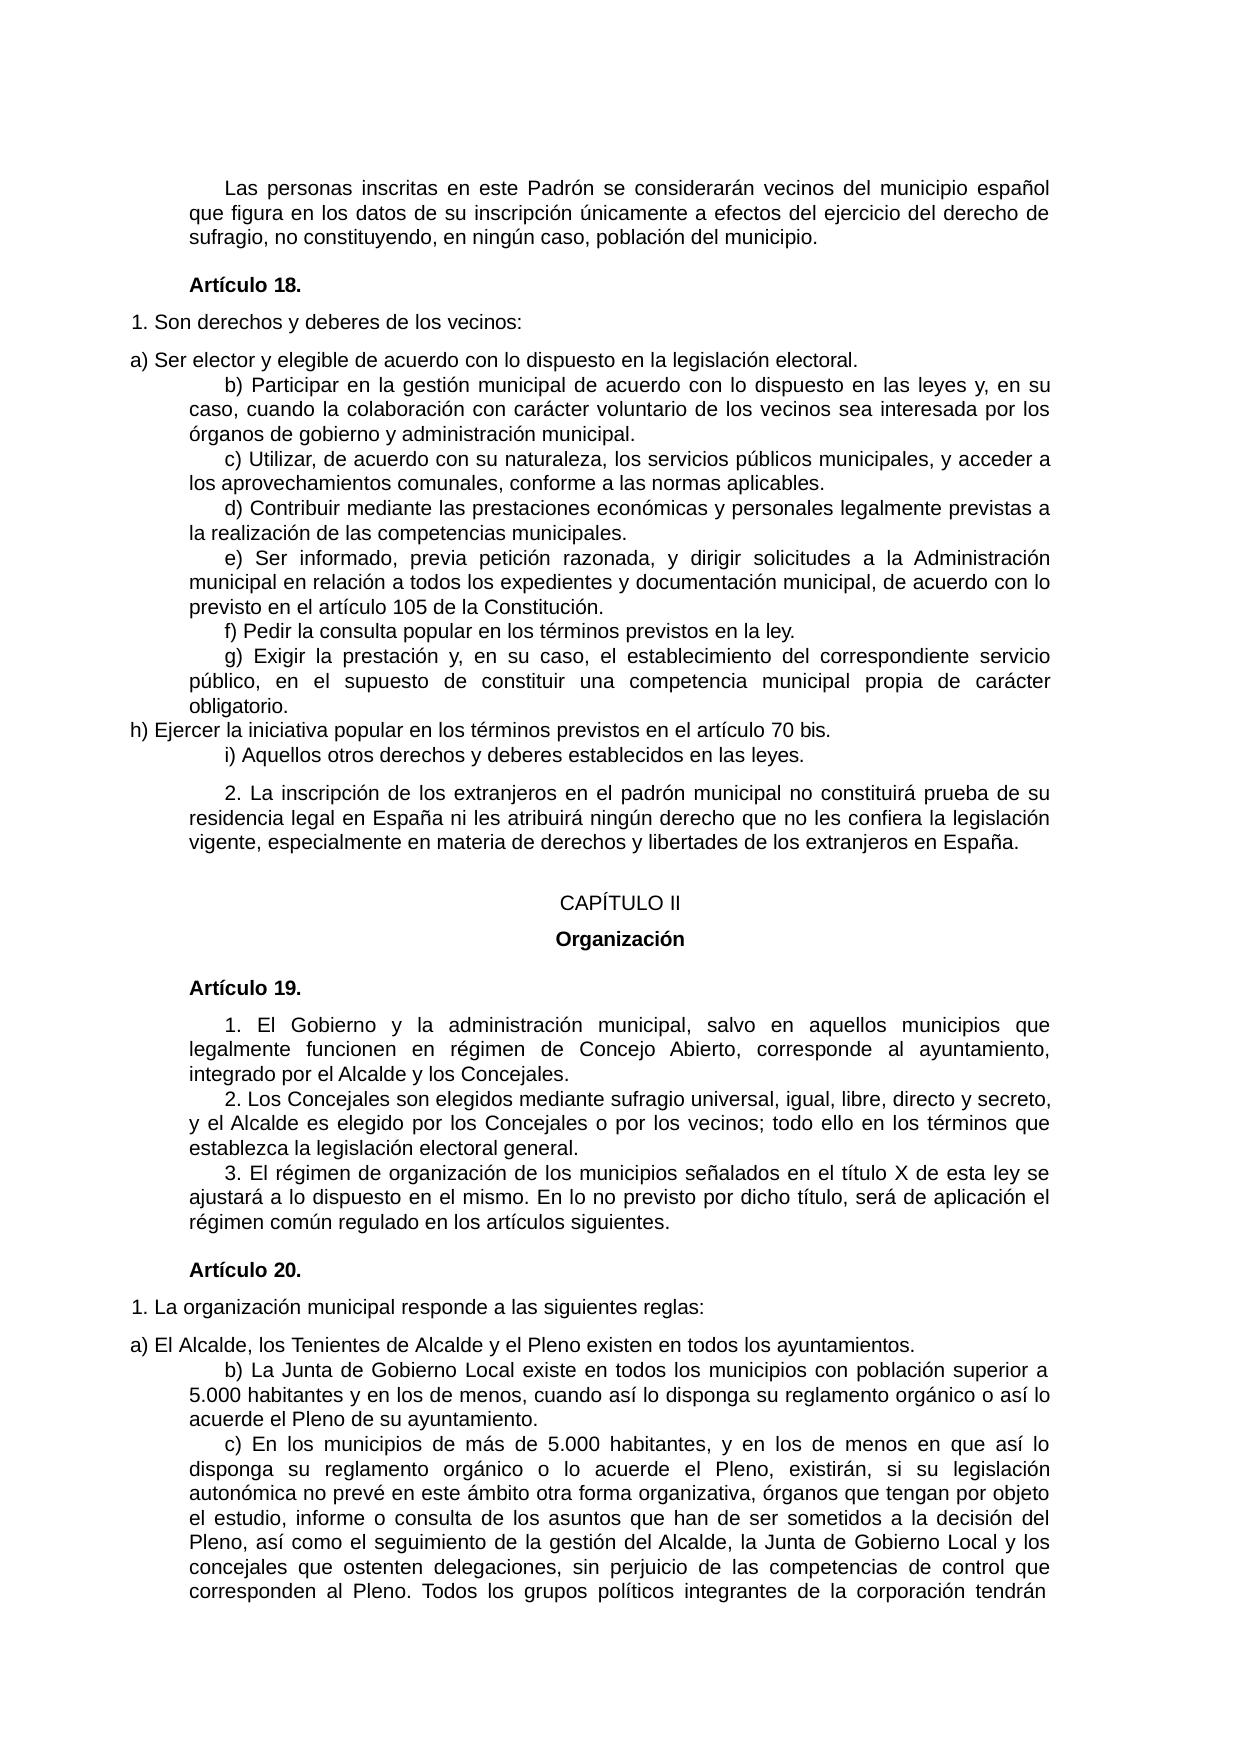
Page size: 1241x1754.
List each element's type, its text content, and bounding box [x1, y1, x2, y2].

list Aquellos otros derechos y deberes establecidos en las leyes. [224, 743, 1167, 767]
list Exigir la prestación y, en su caso, el establecimiento del correspondiente servicio público, en el supuesto de constituir una competencia municipal propia de carácter obligatorio. [189, 644, 1051, 717]
list Los Concejales son elegidos mediante sufragio universal, igual, libre, directo y secreto, y el Alcalde es elegido por los Concejales o por los vecinos; todo ello en los términos que establezca la legislación electoral general. [189, 1087, 1051, 1160]
list Pedir la consulta popular en los términos previstos en la ley. [224, 619, 1167, 643]
text 5.000 habitantes y en los de menos, cuando así lo disponga su reglamento orgánico o así lo acuerde el Pleno de su ayuntamiento. [189, 1382, 1051, 1431]
text Artículo 20. [189, 1258, 1167, 1282]
list Utilizar, de acuerdo con su naturaleza, los servicios públicos municipales, y acceder a los aprovechamientos comunales, conforme a las normas aplicables. [189, 447, 1052, 495]
list Participar en la gestión municipal de acuerdo con lo dispuesto en las leyes y, en su caso, cuando la colaboración con carácter voluntario de los vecinos sea interesada por los órganos de gobierno y administración municipal. [189, 373, 1052, 446]
list El Alcalde, los Tenientes de Alcalde y el Pleno existen en todos los ayuntamientos. [130, 1332, 1167, 1356]
list Contribuir mediante las prestaciones económicas y personales legalmente previstas a la realización de las competencias municipales. [189, 496, 1051, 544]
list El Gobierno y la administración municipal, salvo en aquellos municipios que legalmente funcionen en régimen de Concejo Abierto, corresponde al ayuntamiento, integrado por el Alcalde y los Concejales. [189, 1012, 1052, 1086]
text Las personas inscritas en este Padrón se considerarán vecinos del municipio español que figura en los datos de su inscripción únicamente a efectos del ejercicio del derecho de sufragio, no constituyendo, en ningún caso, población del municipio. [189, 176, 1051, 249]
list Ser elector y elegible de acuerdo con lo dispuesto en la legislación electoral. [130, 348, 1167, 372]
list Ser informado, previa petición razonada, y dirigir solicitudes a la Administración municipal en relación a todos los expedientes y documentación municipal, de acuerdo con lo previsto en el artículo 105 de la Constitución. [189, 545, 1051, 618]
list La inscripción de los extranjeros en el padrón municipal no constituirá prueba de su residencia legal en España ni les atribuirá ningún derecho que no les confiera la legislación vigente, especialmente en materia de derechos y libertades de los extranjeros en España. [189, 781, 1051, 854]
list Ejercer la iniciativa popular en los términos previstos en el artículo 70 bis. [130, 718, 1167, 742]
text CAPÍTULO II [390, 890, 851, 914]
text Artículo 19. [189, 976, 1167, 1000]
text Organización [390, 927, 851, 951]
list En los municipios de más de 5.000 habitantes, y en los de menos en que así lo disponga su reglamento orgánico o lo acuerde el Pleno, existirán, si su legislación autonómica no prevé en este ámbito otra forma organizativa, órganos que tengan por objeto el estudio, informe o consulta de los asuntos que han de ser sometidos a la decisión del Pleno, así como el seguimiento de la gestión del Alcalde, la Junta de Gobierno Local y los concejales que ostenten delegaciones, sin perjuicio de las competencias de control que corresponden al Pleno. Todos los grupos políticos integrantes de la corporación tendrán [189, 1432, 1052, 1603]
list La Junta de Gobierno Local existe en todos los municipios con población superior a [224, 1357, 1167, 1381]
list Son derechos y deberes de los vecinos: [131, 310, 1167, 334]
list El régimen de organización de los municipios señalados en el título X de esta ley se ajustará a lo dispuesto en el mismo. En lo no previsto por dicho título, será de aplicación el régimen común regulado en los artículos siguientes. [189, 1161, 1052, 1234]
list La organización municipal responde a las siguientes reglas: [131, 1295, 1167, 1319]
text Artículo 18. [189, 273, 1167, 297]
